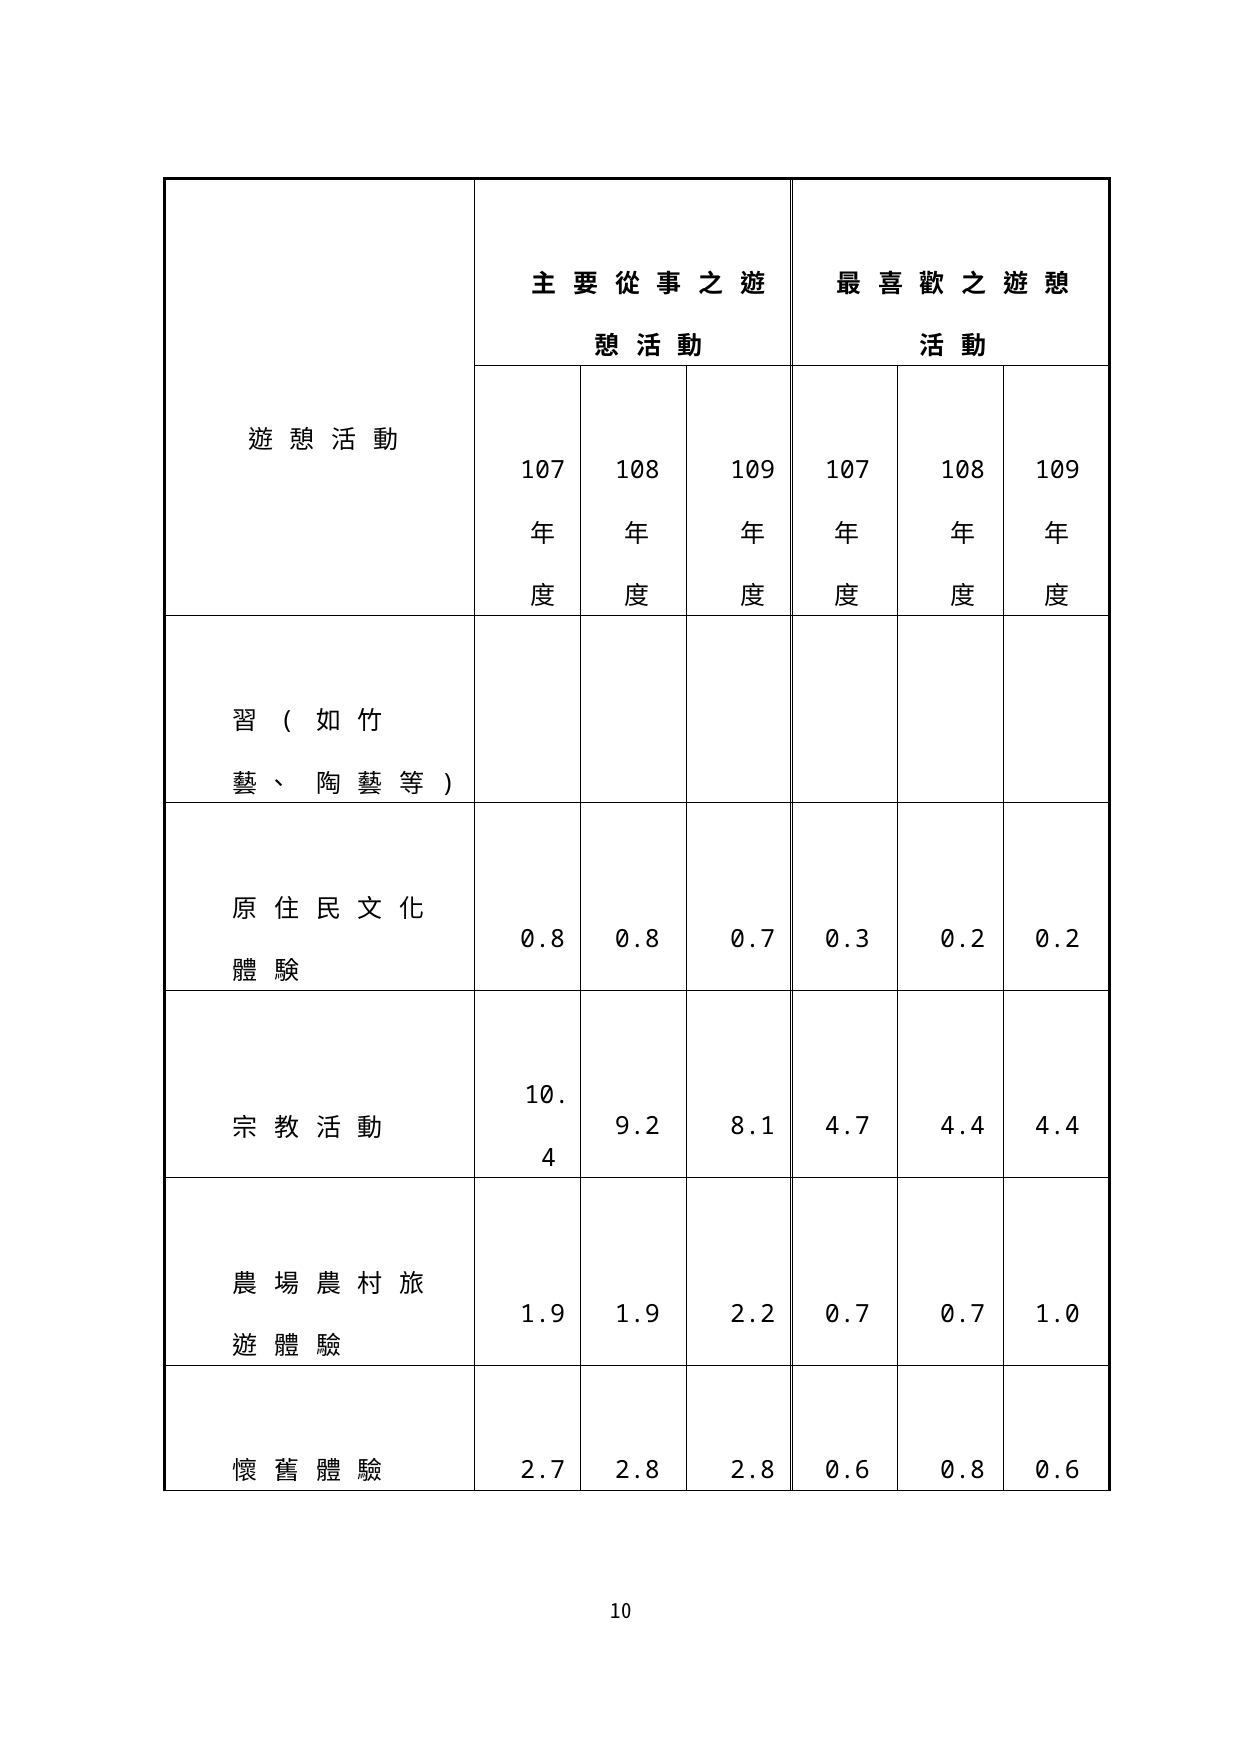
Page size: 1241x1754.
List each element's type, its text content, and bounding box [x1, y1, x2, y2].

table_cell [687, 616, 790, 802]
table_cell [898, 616, 1003, 802]
table_header 最喜歡之遊憩活動 [793, 180, 1108, 365]
table_cell 0.7 [793, 1178, 897, 1365]
table_cell 宗教活動 [166, 991, 474, 1177]
table_cell [581, 616, 686, 802]
table_header 遊憩活動 [166, 180, 474, 615]
table_cell 108年度 [898, 366, 1003, 615]
table_cell [475, 616, 580, 802]
table_cell 懷舊體驗 [166, 1366, 474, 1490]
table_cell 0.3 [793, 803, 897, 990]
table_cell 4.7 [793, 991, 897, 1177]
table_cell 2.7 [475, 1366, 580, 1490]
table_cell 2.8 [581, 1366, 686, 1490]
table_cell 109年度 [1004, 366, 1108, 615]
table_cell 108年度 [581, 366, 686, 615]
table_cell 1.9 [581, 1178, 686, 1365]
table_cell 10.4 [475, 991, 580, 1177]
table_cell 109年度 [687, 366, 790, 615]
table_cell 1.9 [475, 1178, 580, 1365]
table_cell 0.7 [898, 1178, 1003, 1365]
table_cell 2.8 [687, 1366, 790, 1490]
table_cell 9.2 [581, 991, 686, 1177]
table_cell [1004, 616, 1108, 802]
table_cell 0.8 [898, 1366, 1003, 1490]
table_cell 1.0 [1004, 1178, 1108, 1365]
table_cell 0.6 [793, 1366, 897, 1490]
table_cell 0.6 [1004, 1366, 1108, 1490]
table_cell 0.8 [475, 803, 580, 990]
table_cell [793, 616, 897, 802]
table_cell 0.2 [898, 803, 1003, 990]
table_cell 107年度 [793, 366, 897, 615]
table_cell 0.2 [1004, 803, 1108, 990]
table_cell 習(如竹藝、陶藝等) [166, 616, 474, 802]
table_cell 8.1 [687, 991, 790, 1177]
table_cell 0.8 [581, 803, 686, 990]
table_cell 4.4 [1004, 991, 1108, 1177]
table_header 主要從事之遊憩活動 [475, 180, 790, 365]
table_cell 0.7 [687, 803, 790, 990]
table_cell 農場農村旅遊體驗 [166, 1178, 474, 1365]
table_cell 4.4 [898, 991, 1003, 1177]
table_cell 107年度 [475, 366, 580, 615]
table_cell 原住民文化體験 [166, 803, 474, 990]
table_cell 2.2 [687, 1178, 790, 1365]
